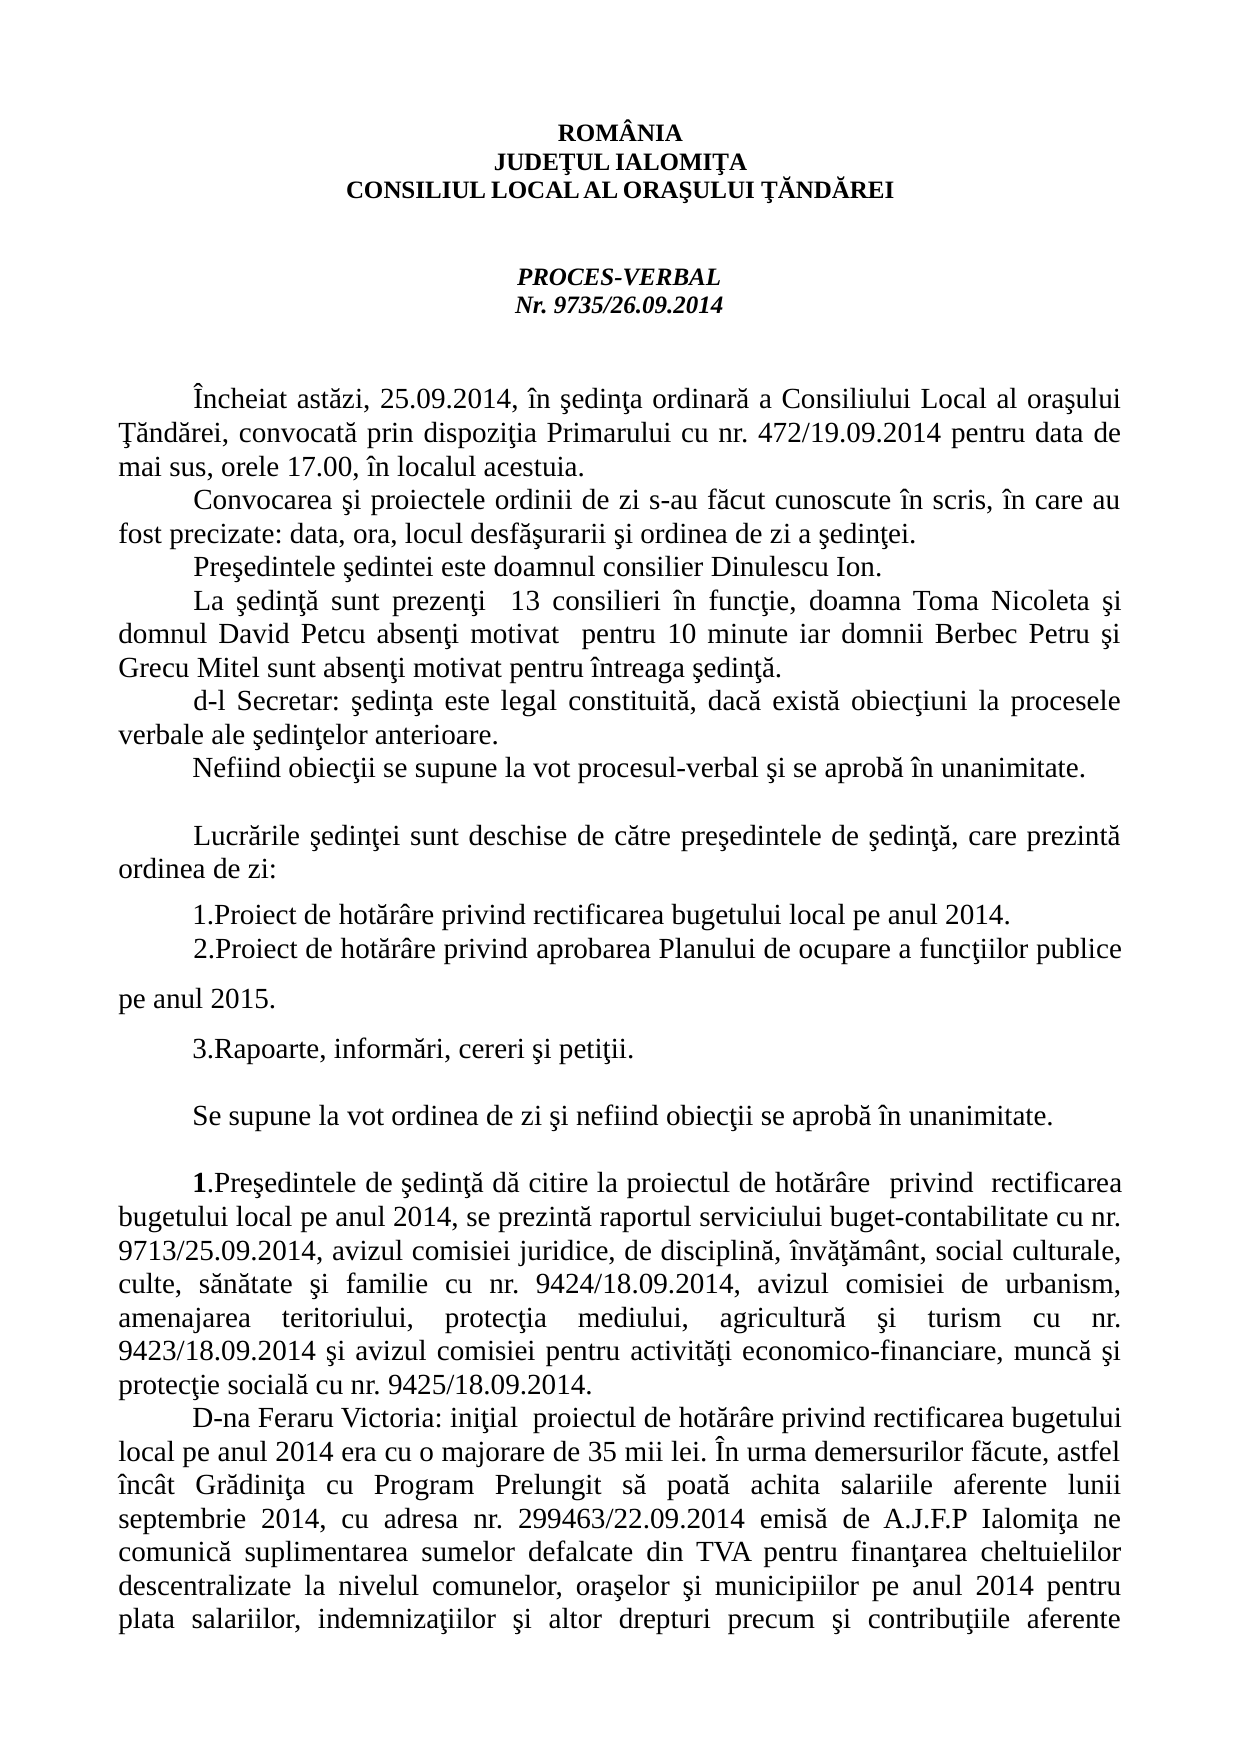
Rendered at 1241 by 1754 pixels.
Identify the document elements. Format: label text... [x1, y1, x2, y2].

text Lucrările şedinţei sunt deschise de către preşedintele de şedinţă, care prezintă ordinea de zi: [118, 818, 1122, 885]
text JUDEŢUL IALOMIŢA [118, 147, 1122, 176]
text La şedinţă sunt prezenţi 13 consilieri în funcţie, doamna Toma Nicoleta şi domnul David Petcu absenţi motivat pentru 10 minute iar domnii Berbec Petru şi Grecu Mitel sunt absenţi motivat pentru întreaga şedinţă. [118, 583, 1122, 683]
text Nr. 9735/26.09.2014 [118, 291, 1122, 319]
text 1.Preşedintele de şedinţă dă citire la proiectul de hotărâre privind rectificarea bugetului local pe anul 2014, se prezintă raportul serviciului buget-contabilitate cu nr. 9713/25.09.2014, avizul comisiei juridice, de disciplină, învăţământ, social culturale, culte, sănătate şi familie cu nr. 9424/18.09.2014, avizul comisiei de urbanism, amenajarea teritoriului, protecţia mediului, agricultură şi turism cu nr. 9423/18.09.2014 şi avizul comisiei pentru activităţi economico-financiare, muncă şi protecţie socială cu nr. 9425/18.09.2014. [118, 1166, 1122, 1400]
text 2.Proiect de hotărâre privind aprobarea Planului de ocupare a funcţiilor publice pe anul 2015. [118, 931, 1122, 1015]
text PROCES-VERBAL [118, 262, 1122, 291]
text 1.Proiect de hotărâre privind rectificarea bugetului local pe anul 2014. [118, 897, 1122, 931]
text Încheiat astăzi, 25.09.2014, în şedinţa ordinară a Consiliului Local al oraşului Ţăndărei, convocată prin dispoziţia Primarului cu nr. 472/19.09.2014 pentru data de mai sus, orele 17.00, în localul acestuia. [118, 382, 1122, 482]
text Convocarea şi proiectele ordinii de zi s-au făcut cunoscute în scris, în care au fost precizate: data, ora, locul desfăşurarii şi ordinea de zi a şedinţei. [118, 482, 1122, 549]
text ROMÂNIA [118, 118, 1122, 147]
text d-l Secretar: şedinţa este legal constituită, dacă există obiecţiuni la procesele verbale ale şedinţelor anterioare. [118, 683, 1122, 751]
text D-na Feraru Victoria: iniţial proiectul de hotărâre privind rectificarea bugetului local pe anul 2014 era cu o majorare de 35 mii lei. În urma demersurilor făcute, astfel încât Grădiniţa cu Program Prelungit să poată achita salariile aferente lunii septembrie 2014, cu adresa nr. 299463/22.09.2014 emisă de A.J.F.P Ialomiţa ne comunică suplimentarea sumelor defalcate din TVA pentru finanţarea cheltuielilor descentralizate la nivelul comunelor, oraşelor şi municipiilor pe anul 2014 pentru plata salariilor, indemnizaţiilor şi altor drepturi precum şi contribuţiile aferente [118, 1400, 1122, 1635]
text Nefiind obiecţii se supune la vot procesul-verbal şi se aprobă în unanimitate. [118, 751, 1122, 784]
text Se supune la vot ordinea de zi şi nefiind obiecţii se aprobă în unanimitate. [118, 1098, 1122, 1132]
text Preşedintele şedintei este doamnul consilier Dinulescu Ion. [118, 549, 1122, 583]
text CONSILIUL LOCAL AL ORAŞULUI ŢĂNDĂREI [118, 176, 1122, 204]
text 3.Rapoarte, informări, cereri şi petiţii. [118, 1031, 1122, 1065]
